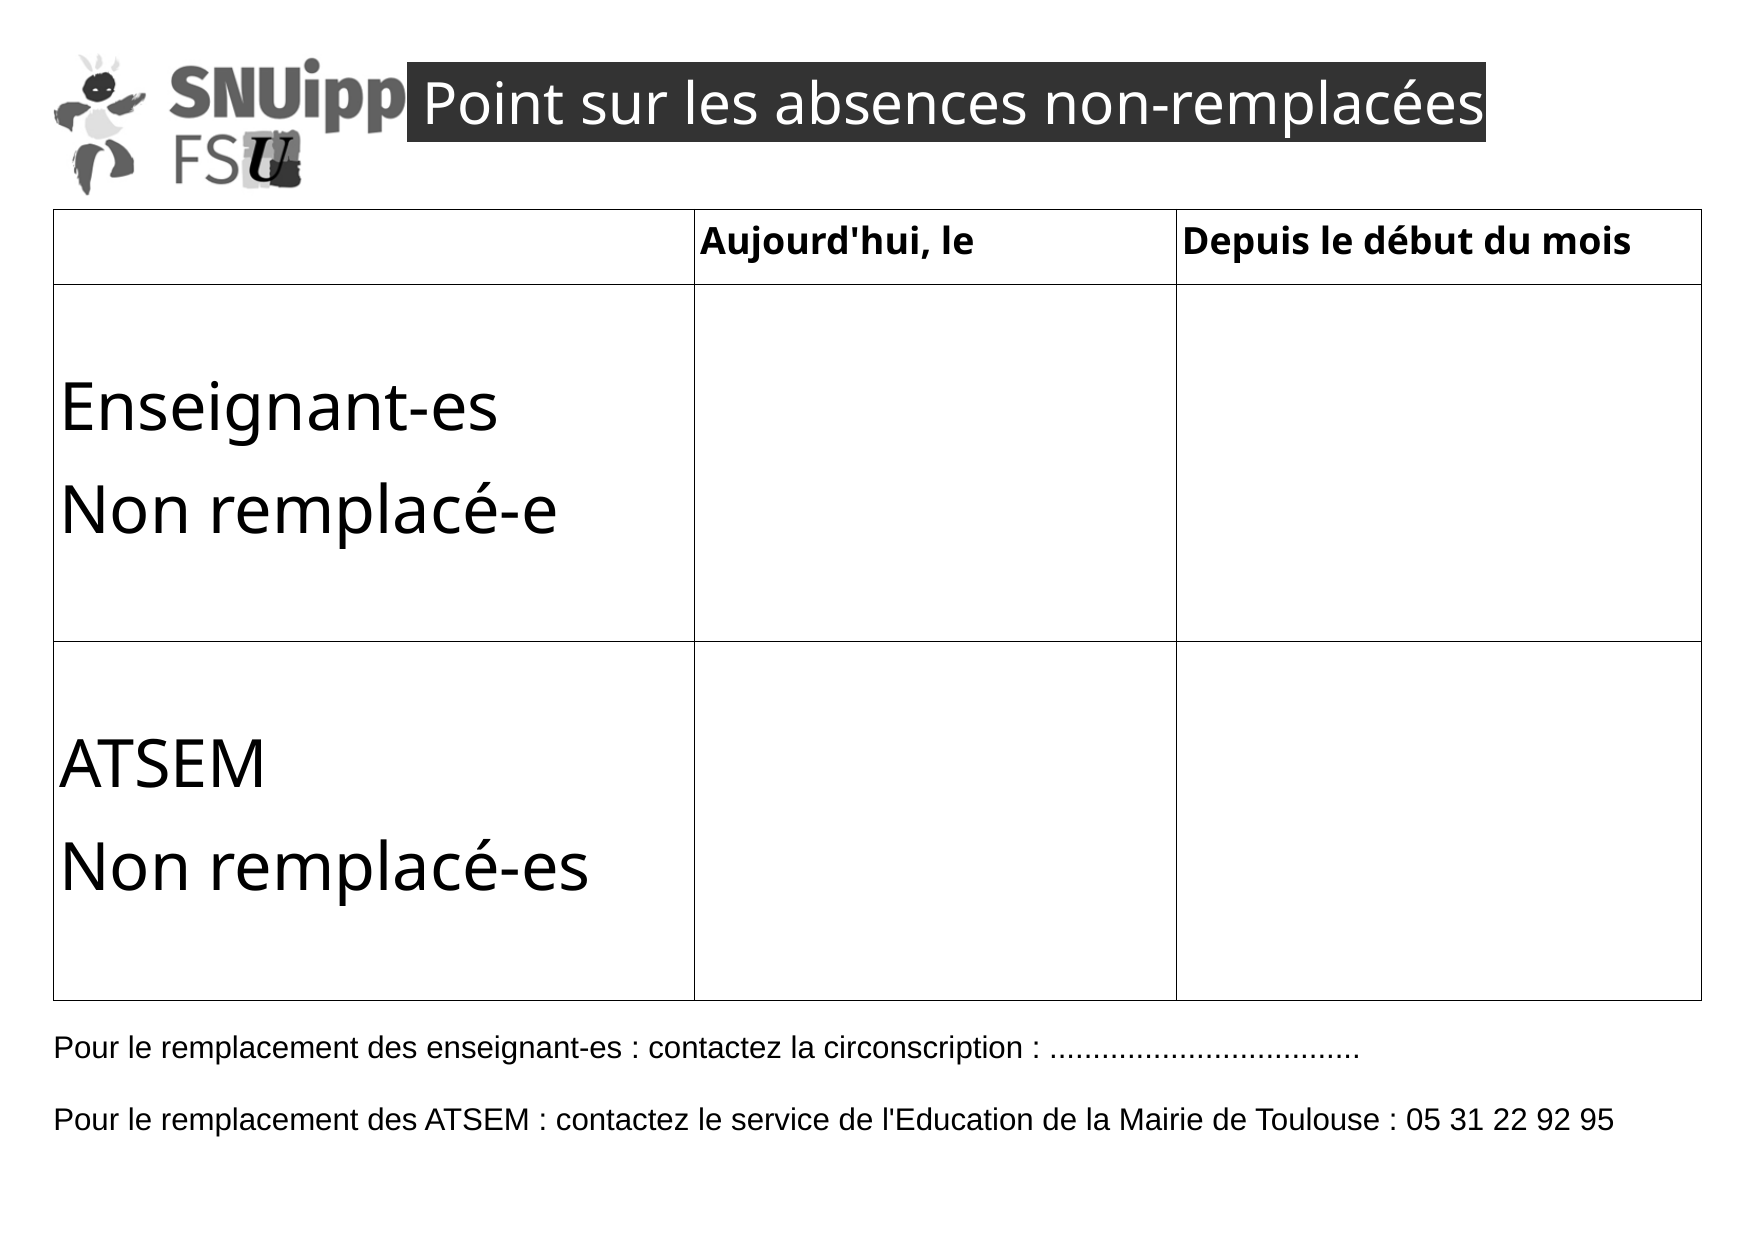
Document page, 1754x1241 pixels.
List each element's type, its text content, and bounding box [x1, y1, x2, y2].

table_cell [695, 285, 1176, 641]
text Point sur les absences non-remplacées [407, 53, 1701, 196]
table_cell ATSEM Non remplacé-es [54, 642, 694, 1000]
table_header [54, 210, 694, 284]
text Pour le remplacement des ATSEM : contactez le service de l'Education de la Mairie de Toulouse : 05 31 22 92 95 [53, 1101, 1701, 1137]
table_cell [1177, 285, 1701, 641]
picture [53, 53, 407, 197]
text Pour le remplacement des enseignant-es : contactez la circonscription : .................................... [53, 1029, 1701, 1065]
table_cell [695, 642, 1176, 1000]
table_cell Enseignant-es Non remplacé-e [54, 285, 694, 641]
table_cell [1177, 642, 1701, 1000]
table_header Aujourd'hui, le [695, 210, 1176, 284]
table_header Depuis le début du mois [1177, 210, 1701, 284]
